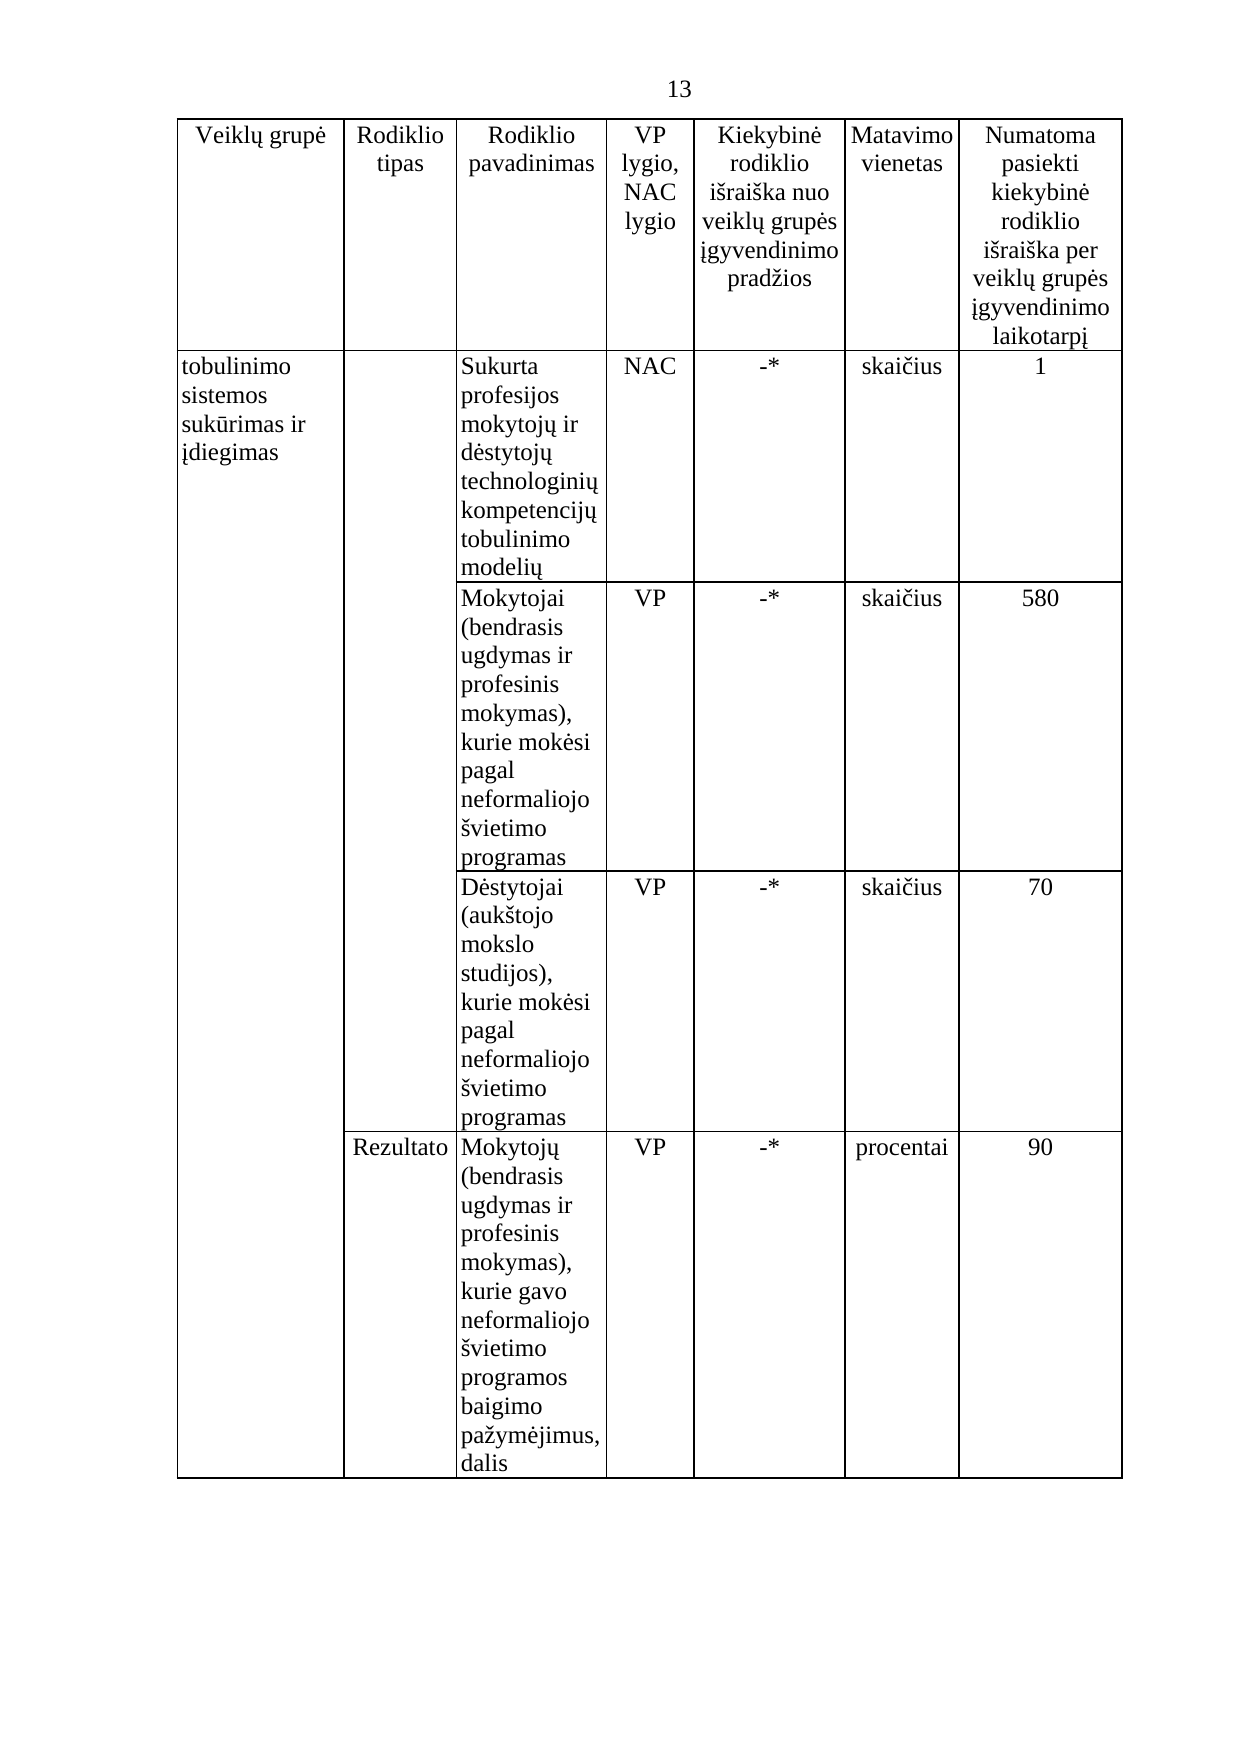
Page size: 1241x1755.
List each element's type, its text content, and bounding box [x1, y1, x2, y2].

table_header Numatoma pasiekti kiekybinė rodiklio išraiška per veiklų grupės įgyvendinimo laikotarpį [960, 120, 1121, 350]
table_cell VP [607, 1132, 693, 1477]
table_header Rodiklio tipas [345, 120, 456, 350]
table_cell Mokytojai (bendrasis ugdymas ir profesinis mokymas), kurie mokėsi pagal neformaliojo švietimo programas [457, 583, 606, 870]
table_cell 1 [960, 351, 1121, 581]
table_header Veiklų grupė [178, 120, 343, 350]
table_cell skaičius [846, 351, 958, 581]
table_cell skaičius [846, 872, 958, 1131]
table_header VP lygio, NAC lygio [607, 120, 693, 350]
table_cell 90 [960, 1132, 1121, 1477]
table_header Kiekybinė rodiklio išraiška nuo veiklų grupės įgyvendinimo pradžios [695, 120, 844, 350]
table_header Rodiklio pavadinimas [457, 120, 606, 350]
table_cell NAC [607, 351, 693, 581]
table_cell VP [607, 872, 693, 1131]
table_cell procentai [846, 1132, 958, 1477]
table_cell 70 [960, 872, 1121, 1131]
table_cell tobulinimo sistemos sukūrimas ir įdiegimas [178, 351, 343, 1477]
table_cell skaičius [846, 583, 958, 870]
table_cell Mokytojų (bendrasis ugdymas ir profesinis mokymas), kurie gavo neformaliojo švietimo programos baigimo pažymėjimus, dalis [457, 1132, 606, 1477]
table_cell -* [695, 583, 844, 870]
table_cell -* [695, 872, 844, 1131]
table_header Matavimo vienetas [846, 120, 958, 350]
table_cell 580 [960, 583, 1121, 870]
table_cell Sukurta profesijos mokytojų ir dėstytojų technologinių kompetencijų tobulinimo modelių [457, 351, 606, 581]
table_cell VP [607, 583, 693, 870]
table_cell Rezultato [345, 1132, 456, 1477]
table_cell [345, 351, 456, 1131]
table_cell -* [695, 351, 844, 581]
table_cell Dėstytojai (aukštojo mokslo studijos), kurie mokėsi pagal neformaliojo švietimo programas [457, 872, 606, 1131]
table_cell -* [695, 1132, 844, 1477]
